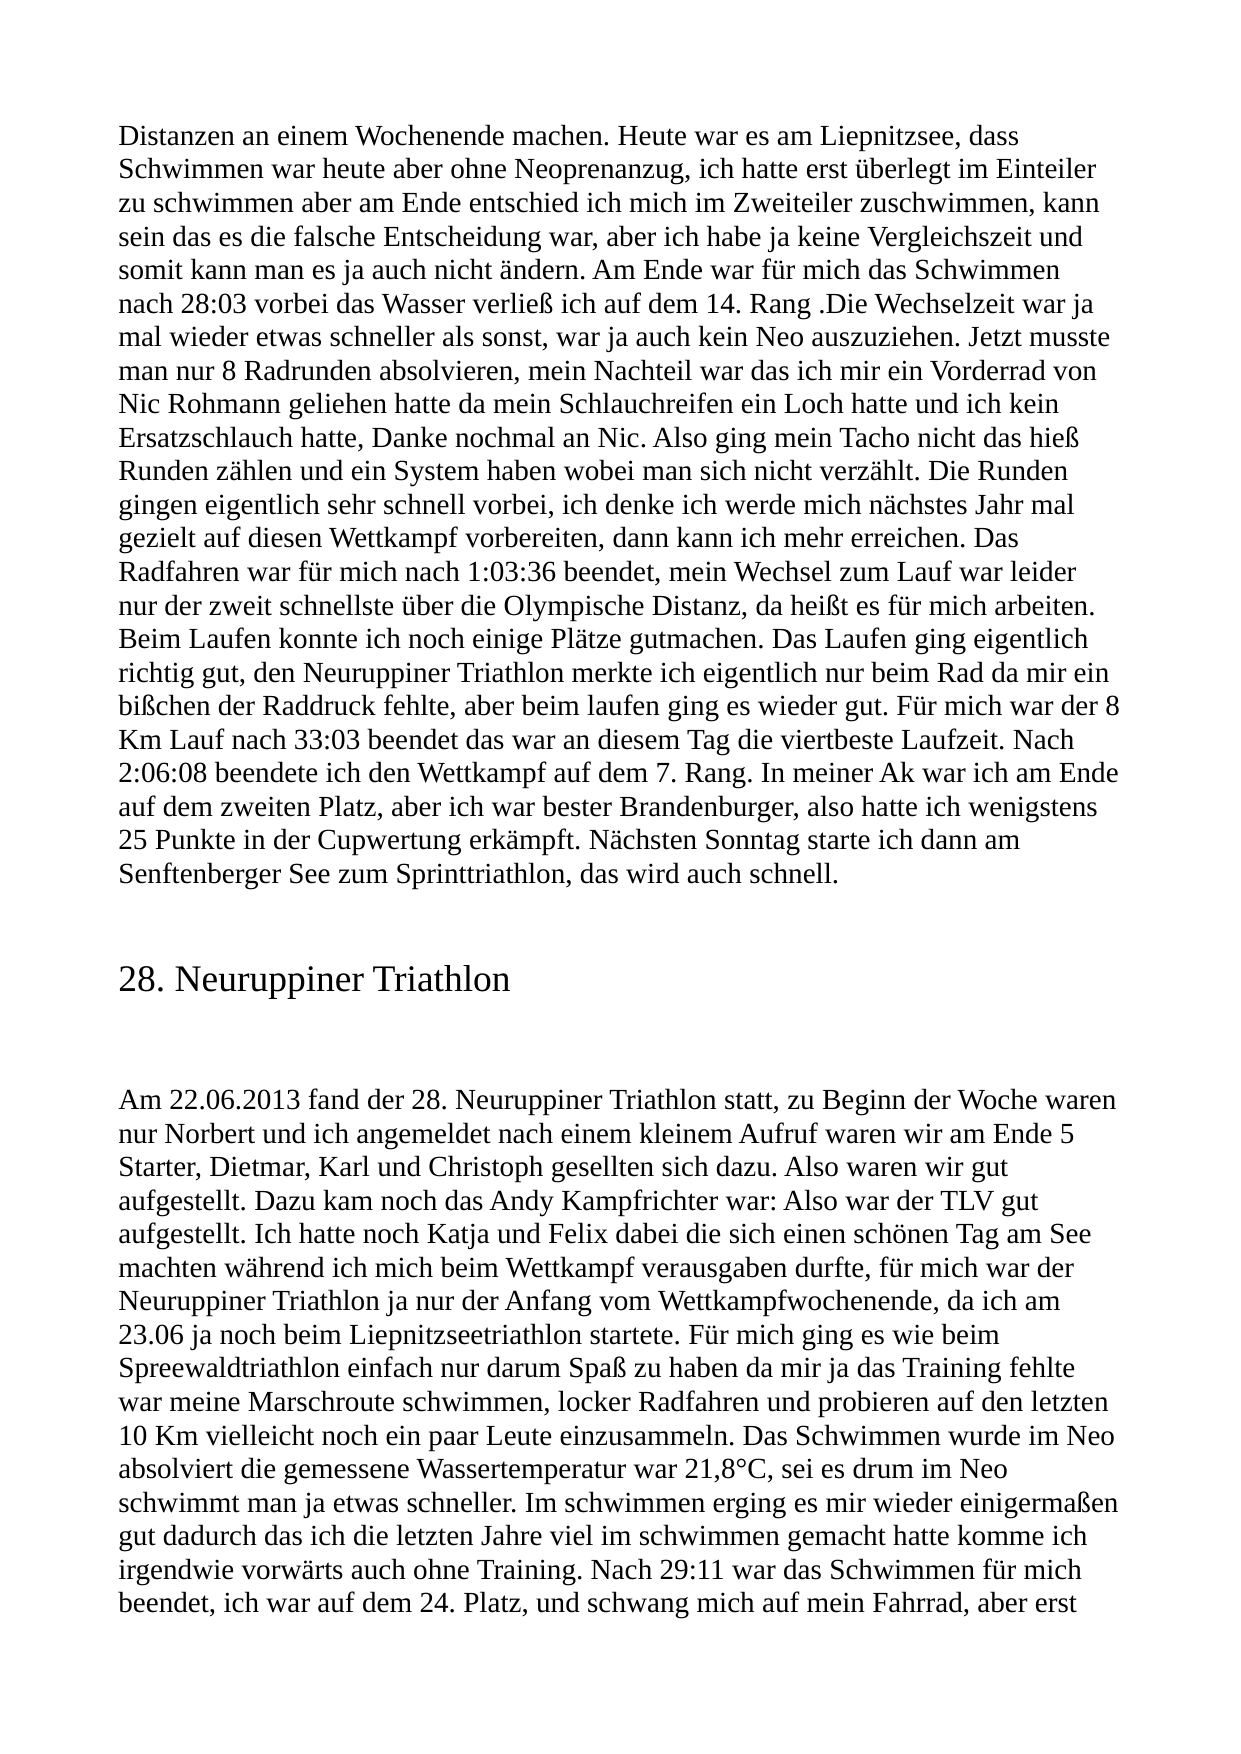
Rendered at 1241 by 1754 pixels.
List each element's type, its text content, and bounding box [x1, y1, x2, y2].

text Am 22.06.2013 fand der 28. Neuruppiner Triathlon statt, zu Beginn der Woche waren nur Norbert und ich angemeldet nach einem kleinem Aufruf waren wir am Ende 5 Starter, Dietmar, Karl und Christoph gesellten sich dazu. Also waren wir gut aufgestellt. Dazu kam noch das Andy Kampfrichter war: Also war der TLV gut aufgestellt. Ich hatte noch Katja und Felix dabei die sich einen schönen Tag am See machten während ich mich beim Wettkampf verausgaben durfte, für mich war der Neuruppiner Triathlon ja nur der Anfang vom Wettkampfwochenende, da ich am 23.06 ja noch beim Liepnitzseetriathlon startete. Für mich ging es wie beim Spreewaldtriathlon einfach nur darum Spaß zu haben da mir ja das Training fehlte war meine Marschroute schwimmen, locker Radfahren und probieren auf den letzten 10 Km vielleicht noch ein paar Leute einzusammeln. Das Schwimmen wurde im Neo absolviert die gemessene Wassertemperatur war 21,8°C, sei es drum im Neo schwimmt man ja etwas schneller. Im schwimmen erging es mir wieder einigermaßen gut dadurch das ich die letzten Jahre viel im schwimmen gemacht hatte komme ich irgendwie vorwärts auch ohne Training. Nach 29:11 war das Schwimmen für mich beendet, ich war auf dem 24. Platz, und schwang mich auf mein Fahrrad, aber erst [118, 1082, 1122, 1619]
text Distanzen an einem Wochenende machen. Heute war es am Liepnitzsee, dass Schwimmen war heute aber ohne Neoprenanzug, ich hatte erst überlegt im Einteiler zu schwimmen aber am Ende entschied ich mich im Zweiteiler zuschwimmen, kann sein das es die falsche Entscheidung war, aber ich habe ja keine Vergleichszeit und somit kann man es ja auch nicht ändern. Am Ende war für mich das Schwimmen nach 28:03 vorbei das Wasser verließ ich auf dem 14. Rang .Die Wechselzeit war ja mal wieder etwas schneller als sonst, war ja auch kein Neo auszuziehen. Jetzt musste man nur 8 Radrunden absolvieren, mein Nachteil war das ich mir ein Vorderrad von Nic Rohmann geliehen hatte da mein Schlauchreifen ein Loch hatte und ich kein Ersatzschlauch hatte, Danke nochmal an Nic. Also ging mein Tacho nicht das hieß Runden zählen und ein System haben wobei man sich nicht verzählt. Die Runden gingen eigentlich sehr schnell vorbei, ich denke ich werde mich nächstes Jahr mal gezielt auf diesen Wettkampf vorbereiten, dann kann ich mehr erreichen. Das Radfahren war für mich nach 1:03:36 beendet, mein Wechsel zum Lauf war leider nur der zweit schnellste über die Olympische Distanz, da heißt es für mich arbeiten. Beim Laufen konnte ich noch einige Plätze gutmachen. Das Laufen ging eigentlich richtig gut, den Neuruppiner Triathlon merkte ich eigentlich nur beim Rad da mir ein bißchen der Raddruck fehlte, aber beim laufen ging es wieder gut. Für mich war der 8 Km Lauf nach 33:03 beendet das war an diesem Tag die viertbeste Laufzeit. Nach 2:06:08 beendete ich den Wettkampf auf dem 7. Rang. In meiner Ak war ich am Ende auf dem zweiten Platz, aber ich war bester Brandenburger, also hatte ich wenigstens 25 Punkte in der Cupwertung erkämpft. Nächsten Sonntag starte ich dann am Senftenberger See zum Sprinttriathlon, das wird auch schnell. 28. Neuruppiner Triathlon [118, 118, 1122, 1000]
